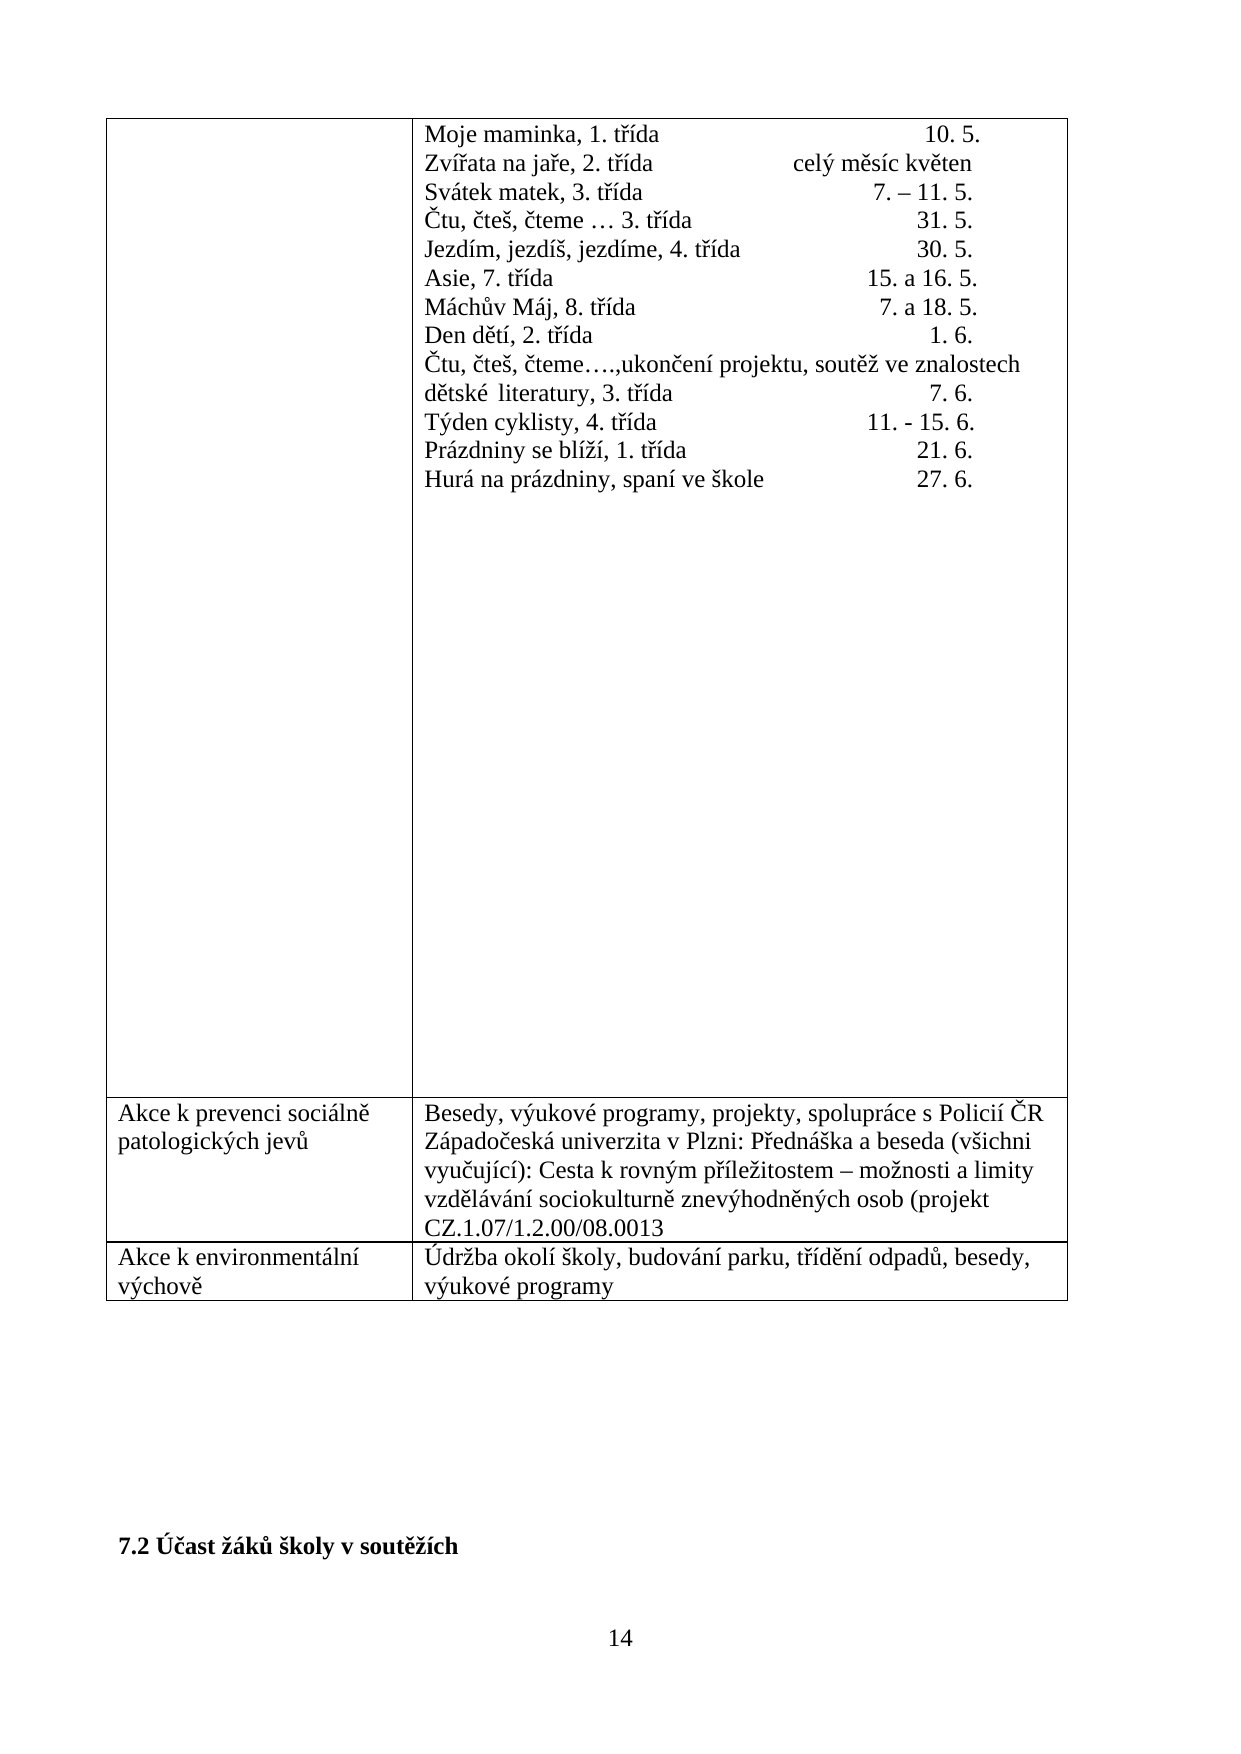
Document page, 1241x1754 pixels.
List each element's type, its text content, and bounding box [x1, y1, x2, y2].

table_cell Moje maminka, 1. třída 10. 5. Zvířata na jaře, 2. třída celý měsíc květen Svátek matek, 3. třída 7. – 11. 5. Čtu, čteš, čteme … 3. třída 31. 5. Jezdím, jezdíš, jezdíme, 4. třída 30. 5. Asie, 7. třída 15. a 16. 5. Máchův Máj, 8. třída 7. a 18. 5. Den dětí, 2. třída 1. 6. Čtu, čteš, čteme….,ukončení projektu, soutěž ve znalostech dětské literatury, 3. třída 7. 6. Týden cyklisty, 4. třída 11. - 15. 6. Prázdniny se blíží, 1. třída 21. 6. Hurá na prázdniny, spaní ve škole 27. 6. [413, 119, 1067, 1097]
table_cell Akce k environmentální výchově [107, 1243, 412, 1300]
table_cell Besedy, výukové programy, projekty, spolupráce s Policií ČR Západočeská univerzita v Plzni: Přednáška a beseda (všichni vyučující): Cesta k rovným příležitostem – možnosti a limity vzdělávání sociokulturně znevýhodněných osob (projekt CZ.1.07/1.2.00/08.0013 [413, 1098, 1067, 1241]
table_cell Akce k prevenci sociálně patologických jevů [107, 1098, 412, 1241]
table_cell [107, 119, 412, 1097]
table_cell Údržba okolí školy, budování parku, třídění odpadů, besedy, výukové programy [413, 1243, 1067, 1300]
subtitle 7.2 Účast žáků školy v soutěžích [118, 1531, 1122, 1560]
